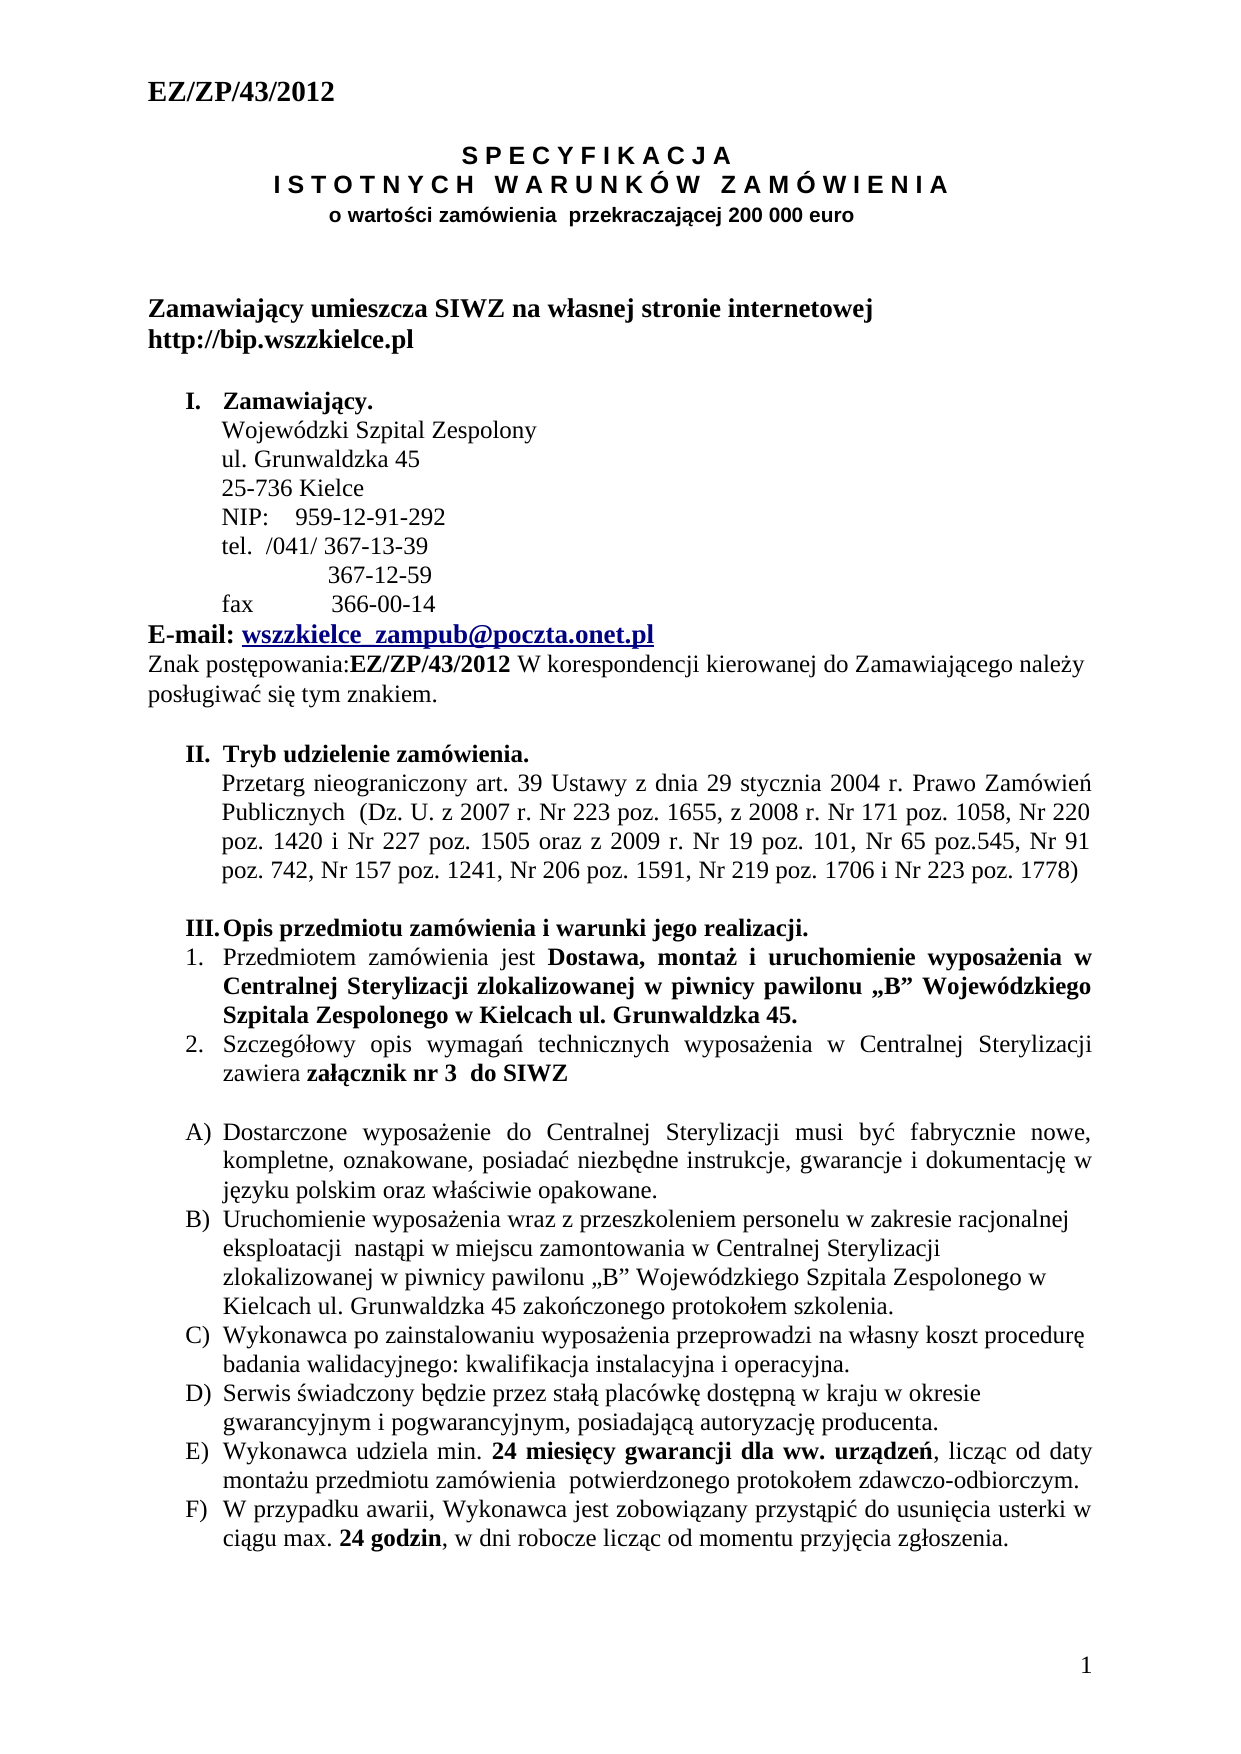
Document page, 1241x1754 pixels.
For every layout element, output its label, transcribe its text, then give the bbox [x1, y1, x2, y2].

list Serwis świadczony będzie przez stałą placówkę dostępną w kraju w okresie gwarancyjnym i pogwarancyjnym, posiadającą autoryzację producenta. [185, 1378, 1092, 1436]
subtitle ul. Grunwaldzka 45 [221, 444, 1092, 473]
subtitle Zamawiający. [185, 386, 1092, 415]
list Wykonawca po zainstalowaniu wyposażenia przeprowadzi na własny koszt procedurę badania walidacyjnego: kwalifikacja instalacyjna i operacyjna. [185, 1320, 1092, 1378]
list Szczegółowy opis wymagań technicznych wyposażenia w Centralnej Sterylizacji zawiera załącznik nr 3 do SIWZ [185, 1029, 1092, 1087]
subtitle Tryb udzielenie zamówienia. [185, 738, 1092, 768]
list Uruchomienie wyposażenia wraz z przeszkoleniem personelu w zakresie racjonalnej eksploatacji nastąpi w miejscu zamontowania w Centralnej Sterylizacji zlokalizowanej w piwnicy pawilonu „B” Wojewódzkiego Szpitala Zespolonego w Kielcach ul. Grunwaldzka 45 zakończonego protokołem szkolenia. [185, 1203, 1092, 1320]
subtitle NIP: 959-12-91-292 [221, 502, 1092, 531]
subtitle fax 366-00-14 [221, 589, 1092, 618]
subtitle Opis przedmiotu zamówienia i warunki jego realizacji. [185, 913, 1092, 942]
text I S T O T N Y C H W A R U N K Ó W Z A M Ó W I E N I A [148, 170, 1092, 199]
subtitle Zamawiający umieszcza SIWZ na własnej stronie internetowej http://bip.wszzkielce.pl [148, 293, 1092, 355]
list W przypadku awarii, Wykonawca jest zobowiązany przystąpić do usunięcia usterki w ciągu max. 24 godzin, w dni robocze licząc od momentu przyjęcia zgłoszenia. [185, 1494, 1092, 1552]
subtitle tel. /041/ 367-13-39 [221, 531, 1092, 560]
subtitle Przetarg nieograniczony art. 39 Ustawy z dnia 29 stycznia 2004 r. Prawo Zamówień Publicznych (Dz. U. z 2007 r. Nr 223 poz. 1655, z 2008 r. Nr 171 poz. 1058, Nr 220 poz. 1420 i Nr 227 poz. 1505 oraz z 2009 r. Nr 19 poz. 101, Nr 65 poz.545, Nr 91 poz. 742, Nr 157 poz. 1241, Nr 206 poz. 1591, Nr 219 poz. 1706 i Nr 223 poz. 1778) [221, 768, 1092, 884]
subtitle Wojewódzki Szpital Zespolony [221, 415, 1092, 444]
list Dostarczone wyposażenie do Centralnej Sterylizacji musi być fabrycznie nowe, kompletne, oznakowane, posiadać niezbędne instrukcje, gwarancje i dokumentację w języku polskim oraz właściwie opakowane. [185, 1116, 1092, 1203]
text EZ/ZP/43/2012 [148, 74, 1092, 107]
list Przedmiotem zamówienia jest Dostawa, montaż i uruchomienie wyposażenia w Centralnej Sterylizacji zlokalizowanej w piwnicy pawilonu „B” Wojewódzkiego Szpitala Zespolonego w Kielcach ul. Grunwaldzka 45. [185, 942, 1092, 1029]
subtitle 25-736 Kielce [221, 473, 1092, 502]
subtitle E-mail: wszzkielce_zampub@poczta.onet.pl [148, 618, 1092, 649]
subtitle Znak postępowania:EZ/ZP/43/2012 W korespondencji kierowanej do Zamawiającego należy posługiwać się tym znakiem. [148, 649, 1092, 707]
list Wykonawca udziela min. 24 miesięcy gwarancji dla ww. urządzeń, licząc od daty montażu przedmiotu zamówienia potwierdzonego protokołem zdawczo-odbiorczym. [185, 1436, 1092, 1494]
text o wartości zamówienia przekraczającej 200 000 euro [148, 199, 1092, 228]
subtitle 367-12-59 [221, 560, 1092, 589]
text S P E C Y F I K A C J A [148, 141, 1092, 170]
